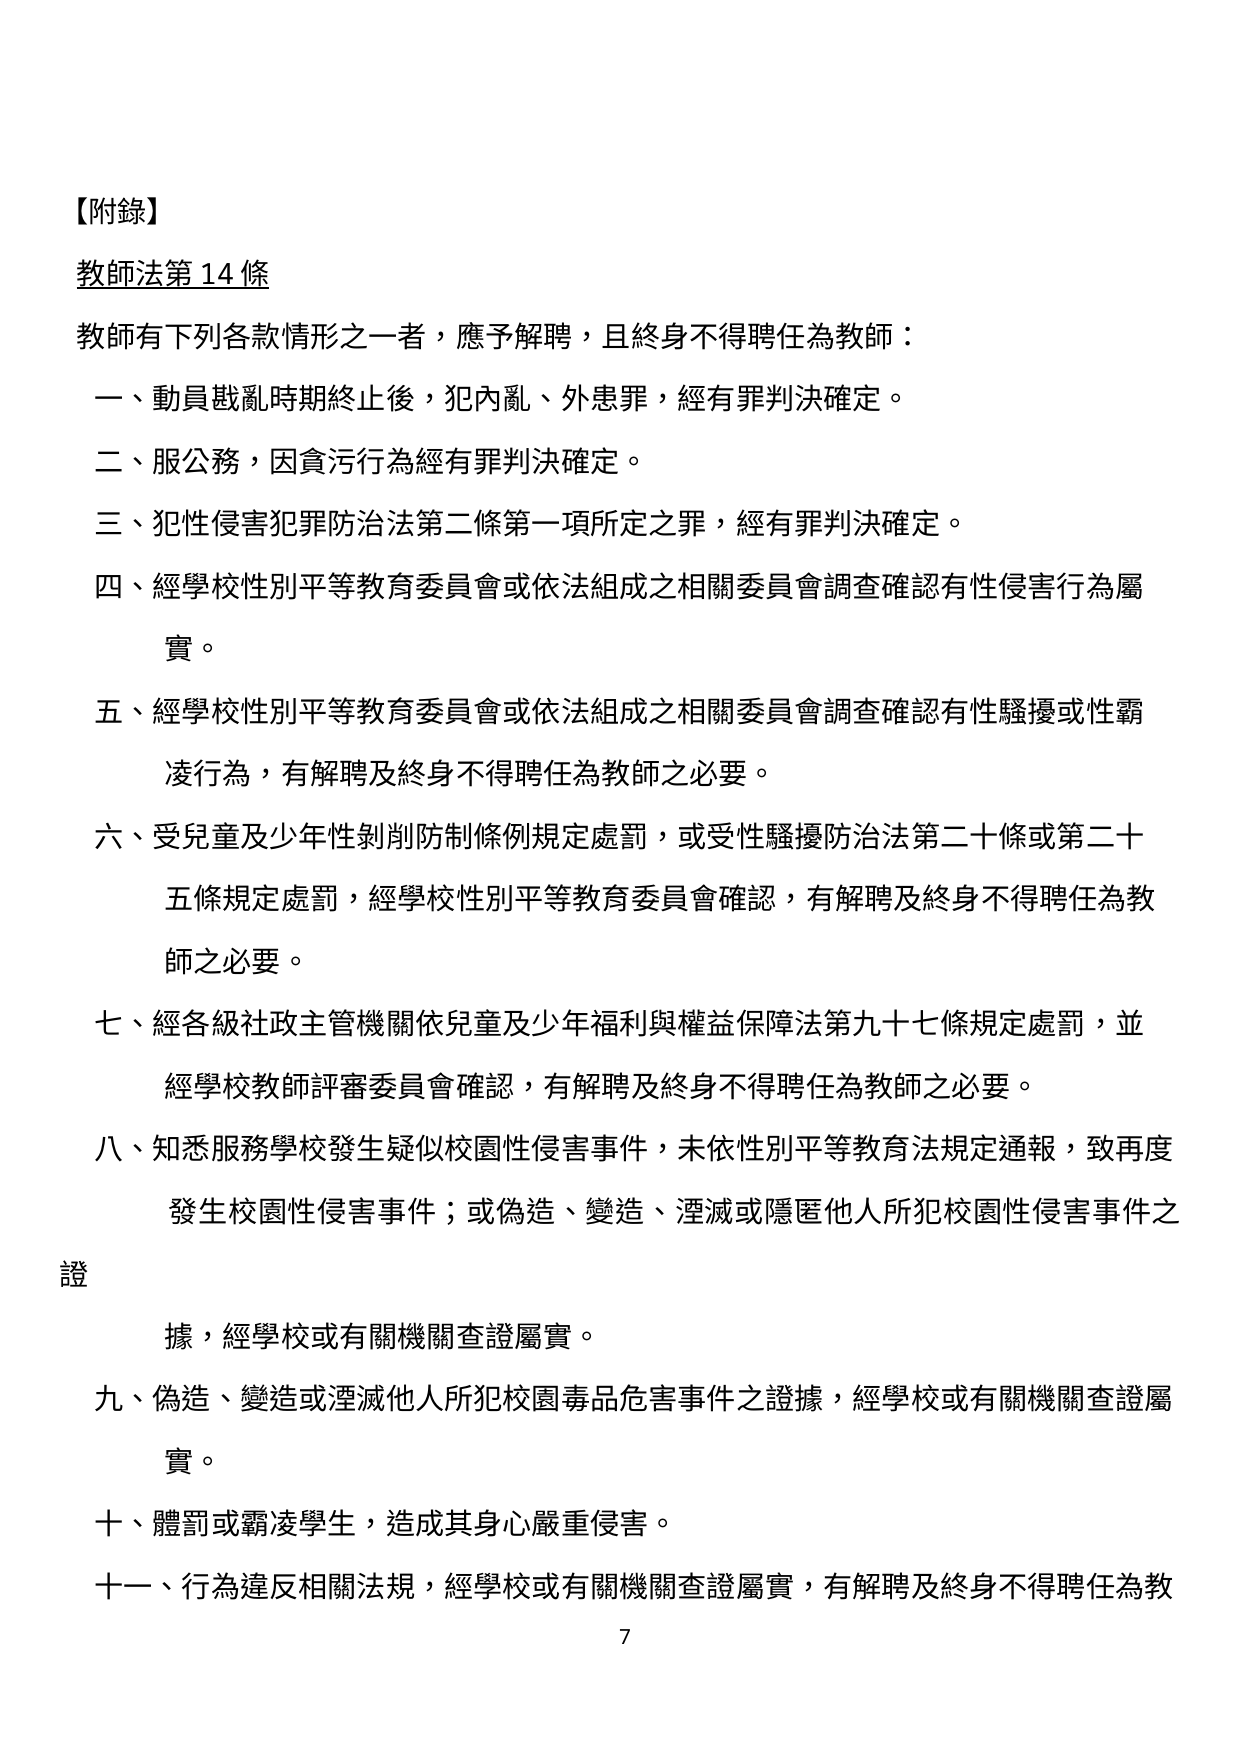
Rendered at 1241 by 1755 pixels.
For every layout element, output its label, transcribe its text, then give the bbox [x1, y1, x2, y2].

text 七、經各級社政主管機關依兒童及少年福利與權益保障法第九十七條規定處罰，並 [59, 981, 1181, 1043]
text 八、知悉服務學校發生疑似校園性侵害事件，未依性別平等教育法規定通報，致再度 [59, 1106, 1181, 1168]
text 三、犯性侵害犯罪防治法第二條第一項所定之罪，經有罪判決確定。 [59, 481, 1181, 543]
text 四、經學校性別平等教育委員會或依法組成之相關委員會調查確認有性侵害行為屬 [59, 543, 1196, 606]
text 五條規定處罰，經學校性別平等教育委員會確認，有解聘及終身不得聘任為教 [59, 856, 1181, 918]
text 據，經學校或有關機關查證屬實。 [59, 1293, 1181, 1356]
text 一、動員戡亂時期終止後，犯內亂、外患罪，經有罪判決確定。 [59, 356, 1181, 418]
text 十、體罰或霸凌學生，造成其身心嚴重侵害。 [59, 1481, 1181, 1543]
text 二、服公務，因貪污行為經有罪判決確定。 [59, 418, 1181, 481]
text 發生校園性侵害事件；或偽造、變造、湮滅或隱匿他人所犯校園性侵害事件之證 [59, 1168, 1181, 1293]
text 六、受兒童及少年性剝削防制條例規定處罰，或受性騷擾防治法第二十條或第二十 [59, 793, 1181, 856]
text 實。 [59, 1418, 1181, 1481]
text 師之必要。 [59, 918, 1181, 981]
text 十一、行為違反相關法規，經學校或有關機關查證屬實，有解聘及終身不得聘任為教 [59, 1543, 1181, 1606]
text 經學校教師評審委員會確認，有解聘及終身不得聘任為教師之必要。 [59, 1043, 1181, 1106]
text 五、經學校性別平等教育委員會或依法組成之相關委員會調查確認有性騷擾或性霸 [59, 668, 1181, 731]
text 教師有下列各款情形之一者，應予解聘，且終身不得聘任為教師： [59, 293, 1181, 356]
text 凌行為，有解聘及終身不得聘任為教師之必要。 [59, 731, 1181, 793]
text 教師法第14條 [59, 231, 1181, 293]
text 【附錄】 [59, 168, 1181, 231]
text 九、偽造、變造或湮滅他人所犯校園毒品危害事件之證據，經學校或有關機關查證屬 [59, 1356, 1181, 1418]
text 實。 [59, 606, 1196, 668]
